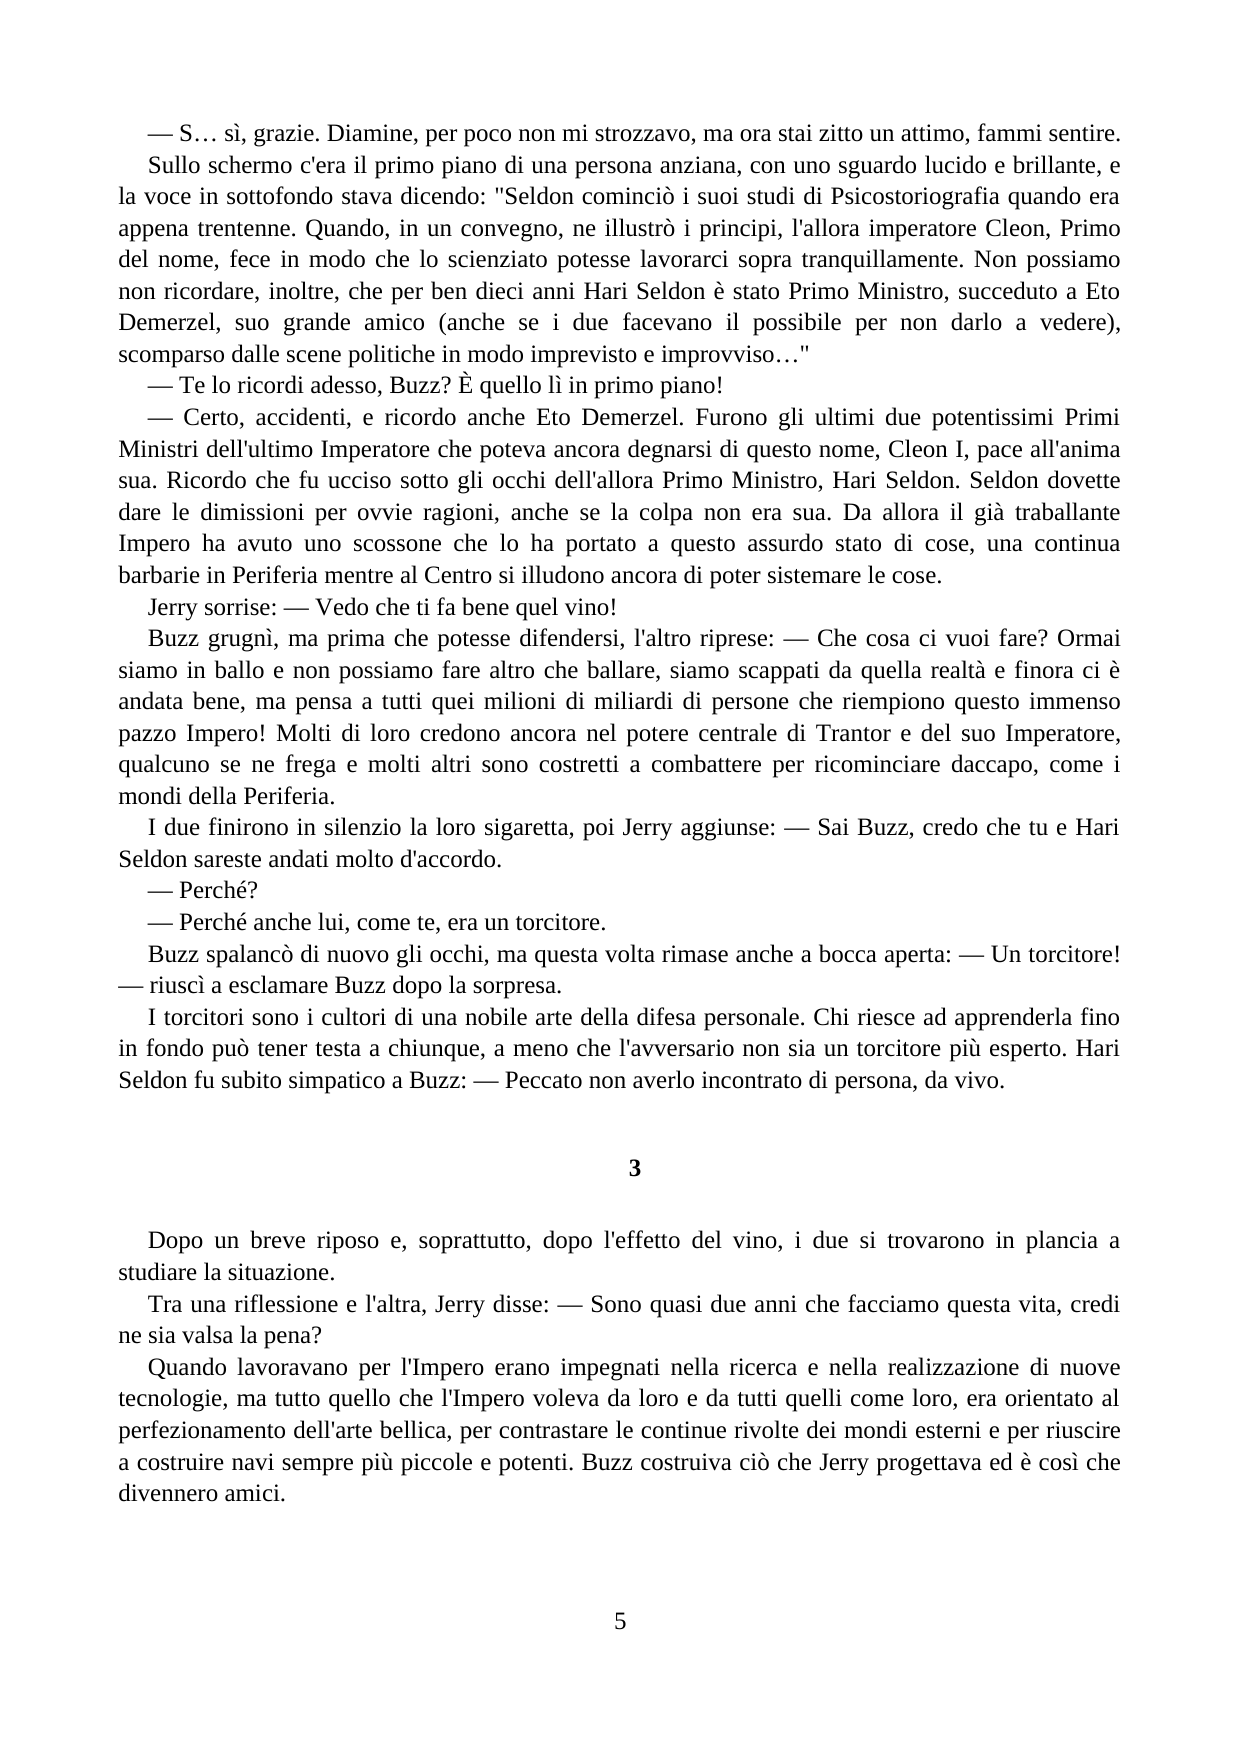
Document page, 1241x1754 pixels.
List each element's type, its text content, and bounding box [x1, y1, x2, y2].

text Sullo schermo c'era il primo piano di una persona anziana, con uno sguardo lucido e brillante, e la voce in sottofondo stava dicendo: "Seldon cominciò i suoi studi di Psicostoriografia quando era appena trentenne. Quando, in un convegno, ne illustrò i principi, l'allora imperatore Cleon, Primo del nome, fece in modo che lo scienziato potesse lavorarci sopra tranquillamente. Non possiamo non ricordare, inoltre, che per ben dieci anni Hari Seldon è stato Primo Ministro, succeduto a Eto Demerzel, suo grande amico (anche se i due facevano il possibile per non darlo a vedere), scomparso dalle scene politiche in modo imprevisto e improvviso…" [118, 150, 1122, 368]
text — Certo, accidenti, e ricordo anche Eto Demerzel. Furono gli ultimi due potentissimi Primi Ministri dell'ultimo Imperatore che poteva ancora degnarsi di questo nome, Cleon I, pace all'anima sua. Ricordo che fu ucciso sotto gli occhi dell'allora Primo Ministro, Hari Seldon. Seldon dovette dare le dimissioni per ovvie ragioni, anche se la colpa non era sua. Da allora il già traballante Impero ha avuto uno scossone che lo ha portato a questo assurdo stato di cose, una continua barbarie in Periferia mentre al Centro si illudono ancora di poter sistemare le cose. [118, 402, 1122, 589]
text Buzz grugnì, ma prima che potesse difendersi, l'altro riprese: — Che cosa ci vuoi fare? Ormai siamo in ballo e non possiamo fare altro che ballare, siamo scappati da quella realtà e finora ci è andata bene, ma pensa a tutti quei milioni di miliardi di persone che riempiono questo immenso pazzo Impero! Molti di loro credono ancora nel potere centrale di Trantor e del suo Imperatore, qualcuno se ne frega e molti altri sono costretti a combattere per ricominciare daccapo, come i mondi della Periferia. [118, 623, 1122, 810]
text I torcitori sono i cultori di una nobile arte della difesa personale. Chi riesce ad apprenderla fino in fondo può tener testa a chiunque, a meno che l'avversario non sia un torcitore più esperto. Hari Seldon fu subito simpatico a Buzz: — Peccato non averlo incontrato di persona, da vivo. [118, 1002, 1122, 1094]
text — Perché anche lui, come te, era un torcitore. [118, 907, 1122, 936]
text Jerry sorrise: — Vedo che ti fa bene quel vino! [118, 592, 1122, 620]
text I due finirono in silenzio la loro sigaretta, poi Jerry aggiunse: — Sai Buzz, credo che tu e Hari Seldon sareste andati molto d'accordo. [118, 812, 1122, 873]
text — S… sì, grazie. Diamine, per poco non mi strozzavo, ma ora stai zitto un attimo, fammi sentire. [118, 118, 1122, 147]
text — Te lo ricordi adesso, Buzz? È quello lì in primo piano! [118, 371, 1122, 399]
text Buzz spalancò di nuovo gli occhi, ma questa volta rimase anche a bocca aperta: — Un torcitore! — riuscì a esclamare Buzz dopo la sorpresa. [118, 939, 1122, 999]
subtitle 3 [118, 1153, 1122, 1182]
text — Perché? [118, 876, 1122, 904]
text Quando lavoravano per l'Impero erano impegnati nella ricerca e nella realizzazione di nuove tecnologie, ma tutto quello che l'Impero voleva da loro e da tutti quelli come loro, era orientato al perfezionamento dell'arte bellica, per contrastare le continue rivolte dei mondi esterni e per riuscire a costruire navi sempre più piccole e potenti. Buzz costruiva ciò che Jerry progettava ed è così che divennero amici. [118, 1352, 1122, 1507]
text Dopo un breve riposo e, soprattutto, dopo l'effetto del vino, i due si trovarono in plancia a studiare la situazione. [118, 1226, 1122, 1286]
text Tra una riflessione e l'altra, Jerry disse: — Sono quasi due anni che facciamo questa vita, credi ne sia valsa la pena? [118, 1289, 1122, 1349]
